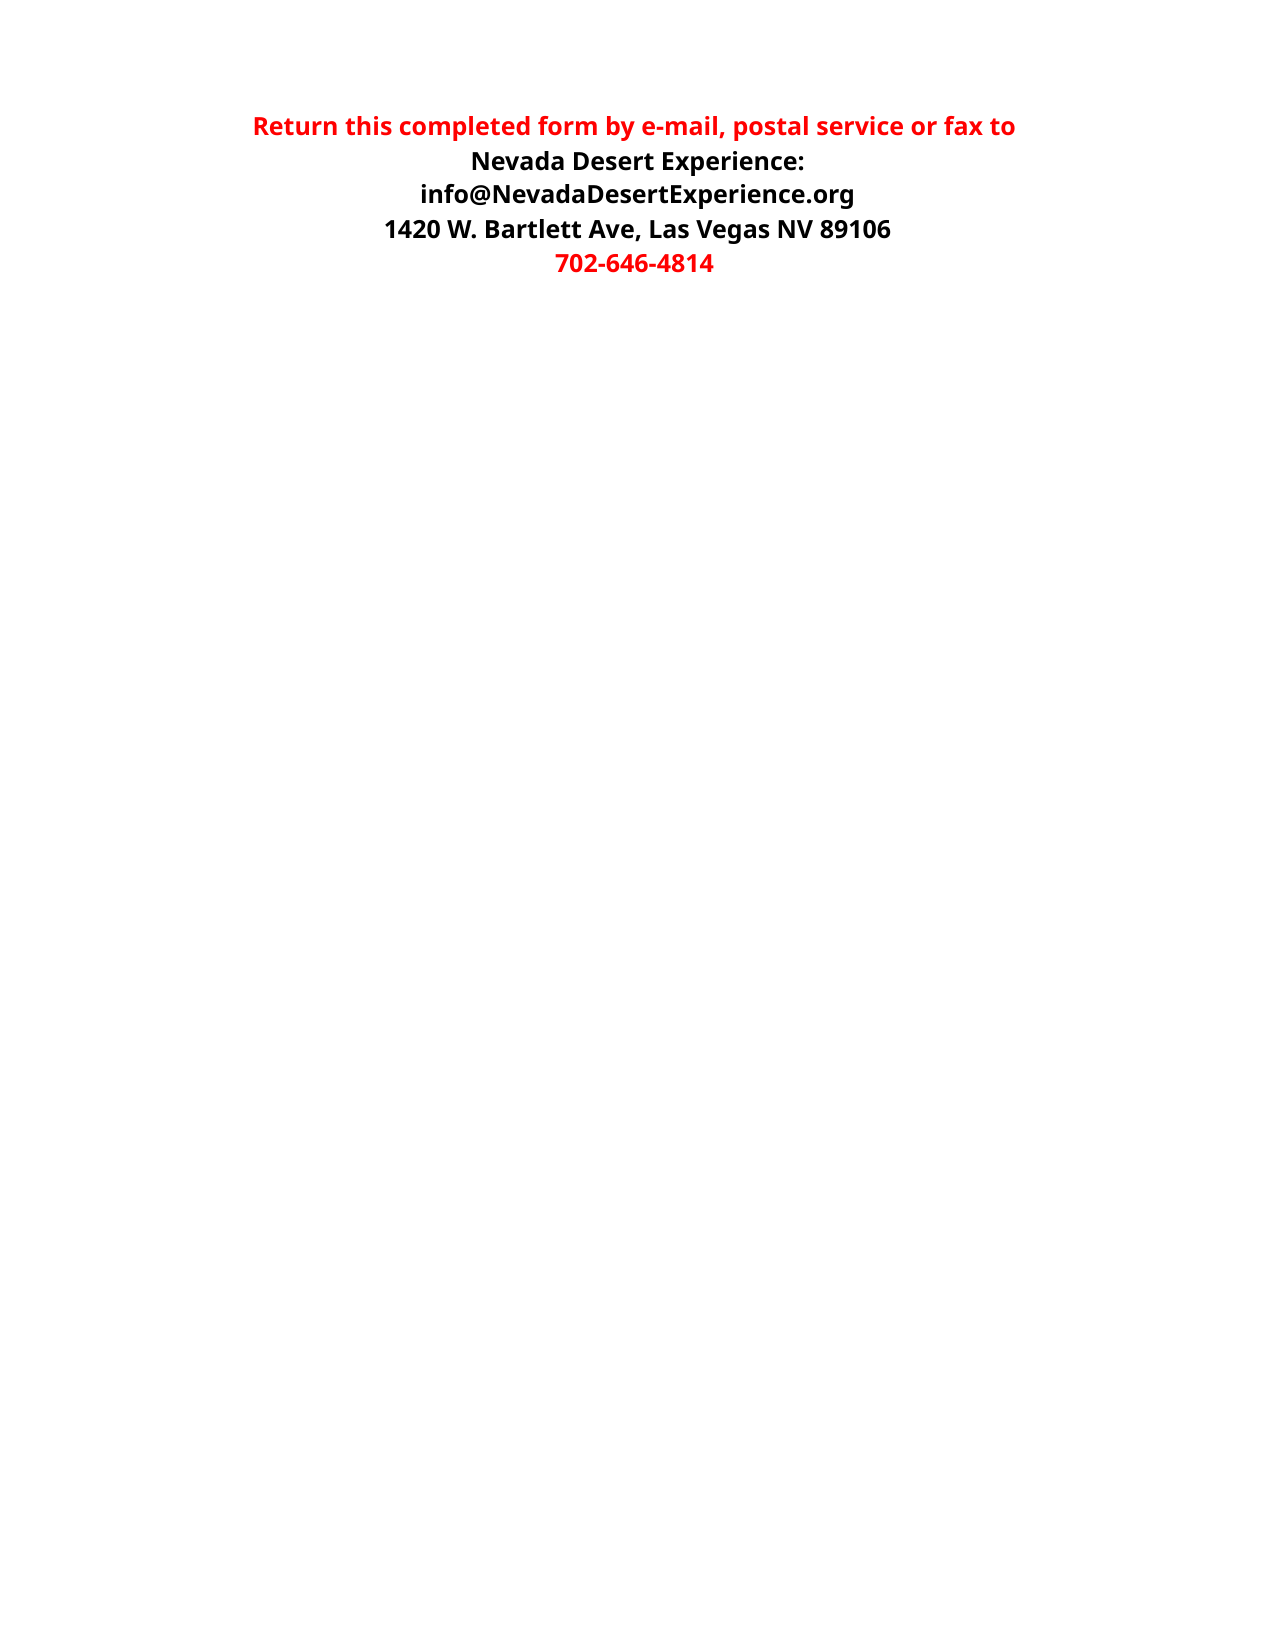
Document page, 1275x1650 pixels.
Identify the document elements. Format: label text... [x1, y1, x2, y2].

text 1420 W. Bartlett Ave, Las Vegas NV 89106 [150, 211, 1125, 245]
text info@NevadaDesertExperience.org [150, 177, 1125, 211]
text Nevada Desert Experience: [150, 143, 1125, 177]
text Return this completed form by e-mail, postal service or fax to [150, 109, 1125, 143]
text 702-646-4814 [150, 245, 1125, 279]
